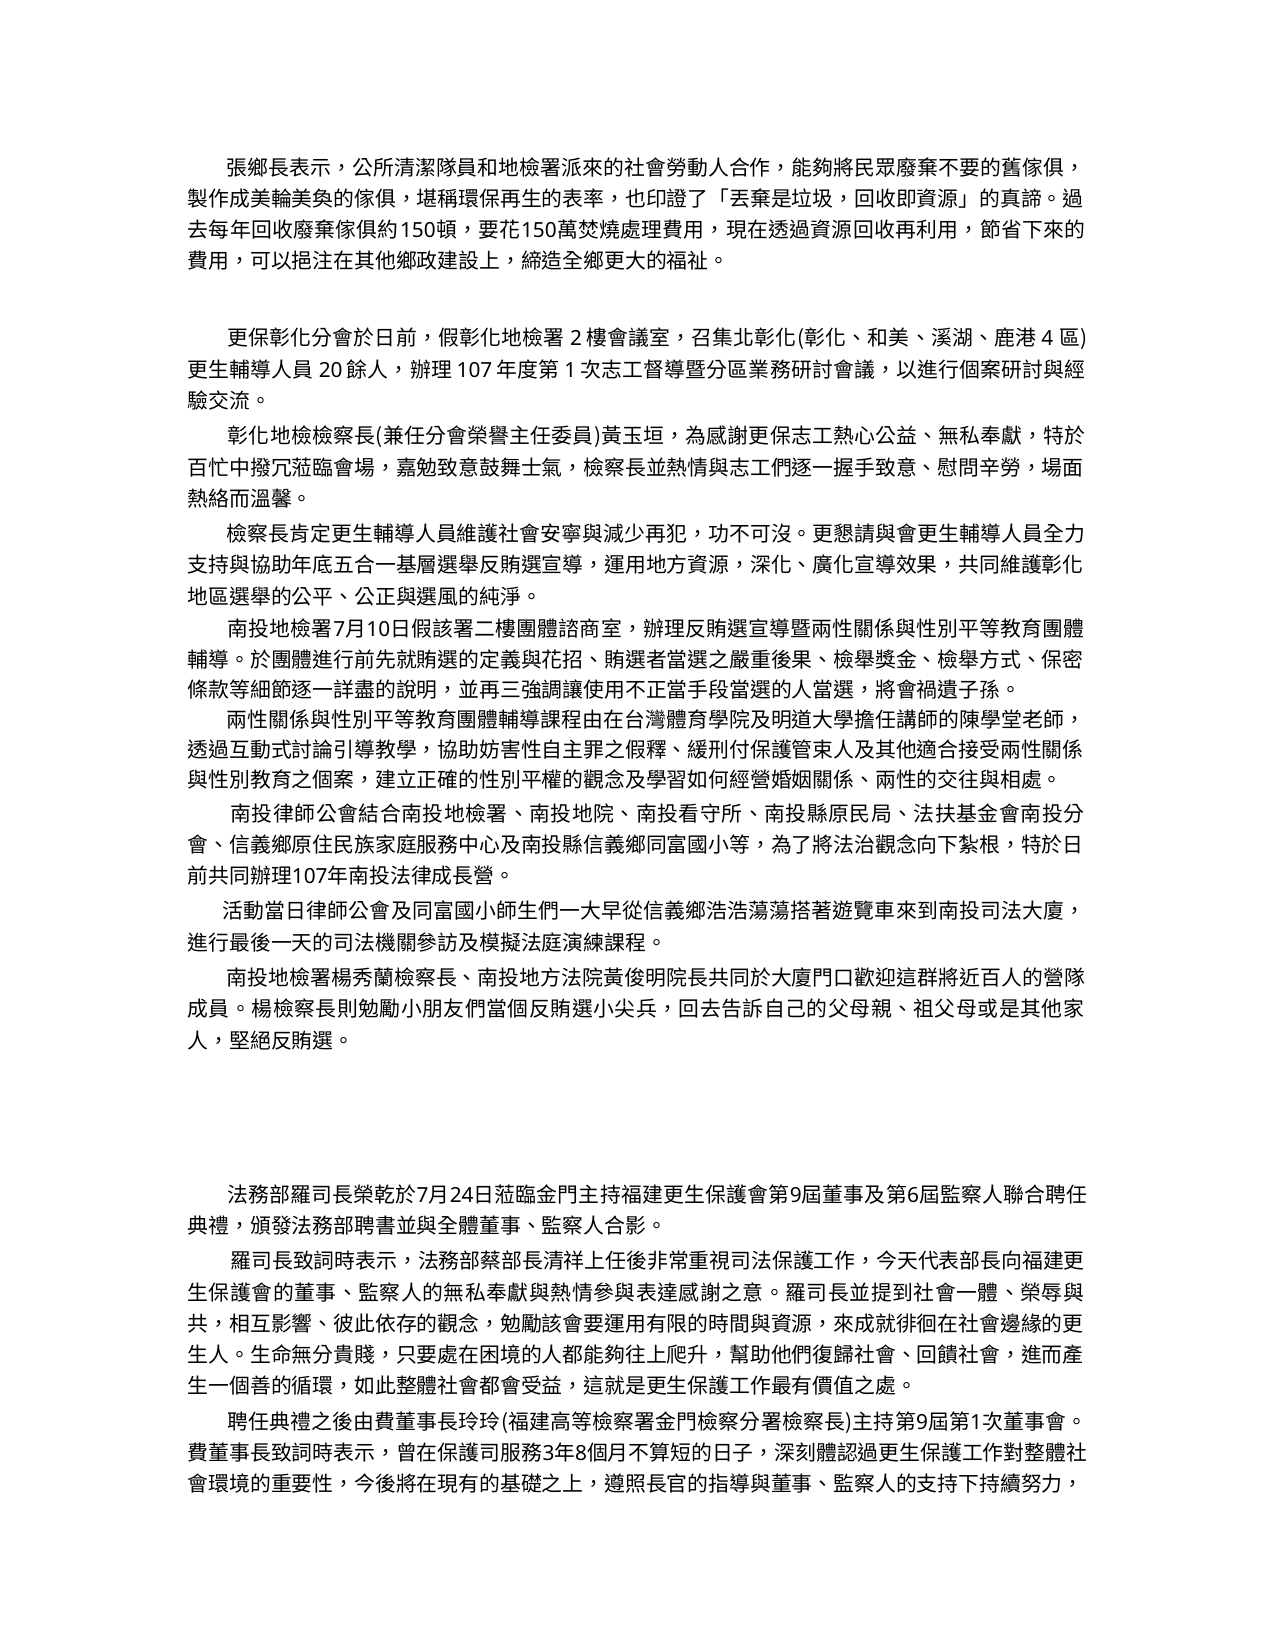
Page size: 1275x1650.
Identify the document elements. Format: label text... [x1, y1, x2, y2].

text 南投地檢署7月10日假該署二樓團體諮商室，辦理反賄選宣導暨兩性關係與性別平等教育團體輔導。於團體進行前先就賄選的定義與花招、賄選者當選之嚴重後果、檢舉獎金、檢舉方式、保密條款等細節逐一詳盡的說明，並再三強調讓使用不正當手段當選的人當選，將會禍遺子孫。 [187, 612, 1087, 703]
text 活動當日律師公會及同富國小師生們一大早從信義鄉浩浩蕩蕩搭著遊覽車來到南投司法大廈，進行最後一天的司法機關參訪及模擬法庭演練課程。 [187, 894, 1087, 956]
text 羅司長致詞時表示，法務部蔡部長清祥上任後非常重視司法保護工作，今天代表部長向福建更生保護會的董事、監察人的無私奉獻與熱情參與表達感謝之意。羅司長並提到社會一體、榮辱與共，相互影響、彼此依存的觀念，勉勵該會要運用有限的時間與資源，來成就徘徊在社會邊緣的更生人。生命無分貴賤，只要處在困境的人都能夠往上爬升，幫助他們復歸社會、回饋社會，進而產生一個善的循環，如此整體社會都會受益，這就是更生保護工作最有價值之處。 [187, 1244, 1087, 1400]
text 張鄉長表示，公所清潔隊員和地檢署派來的社會勞動人合作，能夠將民眾廢棄不要的舊傢俱，製作成美輪美奐的傢俱，堪稱環保再生的表率，也印證了「丟棄是垃圾，回收即資源」的真諦。過去每年回收廢棄傢俱約150頓，要花150萬焚燒處理費用，現在透過資源回收再利用，節省下來的費用，可以挹注在其他鄉政建設上，締造全鄉更大的福祉。 [187, 150, 1087, 275]
text 檢察長肯定更生輔導人員維護社會安寧與減少再犯，功不可沒。更懇請與會更生輔導人員全力支持與協助年底五合一基層選舉反賄選宣導，運用地方資源，深化、廣化宣導效果，共同維護彰化地區選舉的公平、公正與選風的純淨。 [187, 517, 1087, 610]
text 聘任典禮之後由費董事長玲玲(福建高等檢察署金門檢察分署檢察長)主持第9屆第1次董事會。費董事長致詞時表示，曾在保護司服務3年8個月不算短的日子，深刻體認過更生保護工作對整體社會環境的重要性，今後將在現有的基礎之上，遵照長官的指導與董事、監察人的支持下持續努力， [187, 1404, 1087, 1498]
text 兩性關係與性別平等教育團體輔導課程由在台灣體育學院及明道大學擔任講師的陳學堂老師，透過互動式討論引導教學，協助妨害性自主罪之假釋、緩刑付保護管束人及其他適合接受兩性關係與性別教育之個案，建立正確的性別平權的觀念及學習如何經營婚姻關係、兩性的交往與相處。 [187, 703, 1087, 794]
text 美亮人生、反毒天使夏令營 [187, 277, 1087, 319]
text 彰化地檢檢察長(兼任分會榮譽主任委員)黃玉垣，為感謝更保志工熱心公益、無私奉獻，特於百忙中撥冗蒞臨會場，嘉勉致意鼓舞士氣，檢察長並熱情與志工們逐一握手致意、慰問辛勞，場面熱絡而溫馨。 [187, 419, 1087, 512]
text 法務部羅司長榮乾於7月24日蒞臨金門主持福建更生保護會第9屆董事及第6屆監察人聯合聘任典禮，頒發法務部聘書並與全體董事、監察人合影。 [187, 1177, 1087, 1240]
text 投檢辦理反賄選宣導暨兩性關係與性別平等教育團體輔導 [187, 1092, 1087, 1175]
text 南投地檢署楊秀蘭檢察長、南投地方法院黃俊明院長共同於大廈門口歡迎這群將近百人的營隊成員。楊檢察長則勉勵小朋友們當個反賄選小尖兵，回去告訴自己的父母親、祖父母或是其他家人，堅絕反賄選。 [187, 961, 1087, 1054]
text 南投律師公會結合南投地檢署、南投地院、南投看守所、南投縣原民局、法扶基金會南投分會、信義鄉原住民族家庭服務中心及南投縣信義鄉同富國小等，為了將法治觀念向下紮根，特於日前共同辦理107年南投法律成長營。 [187, 796, 1087, 890]
text 更保彰化分會於日前，假彰化地檢署2樓會議室，召集北彰化(彰化、和美、溪湖、鹿港4 區)更生輔導人員20餘人，辦理107年度第1次志工督導暨分區業務研討會議，以進行個案研討與經驗交流。 [187, 321, 1087, 414]
